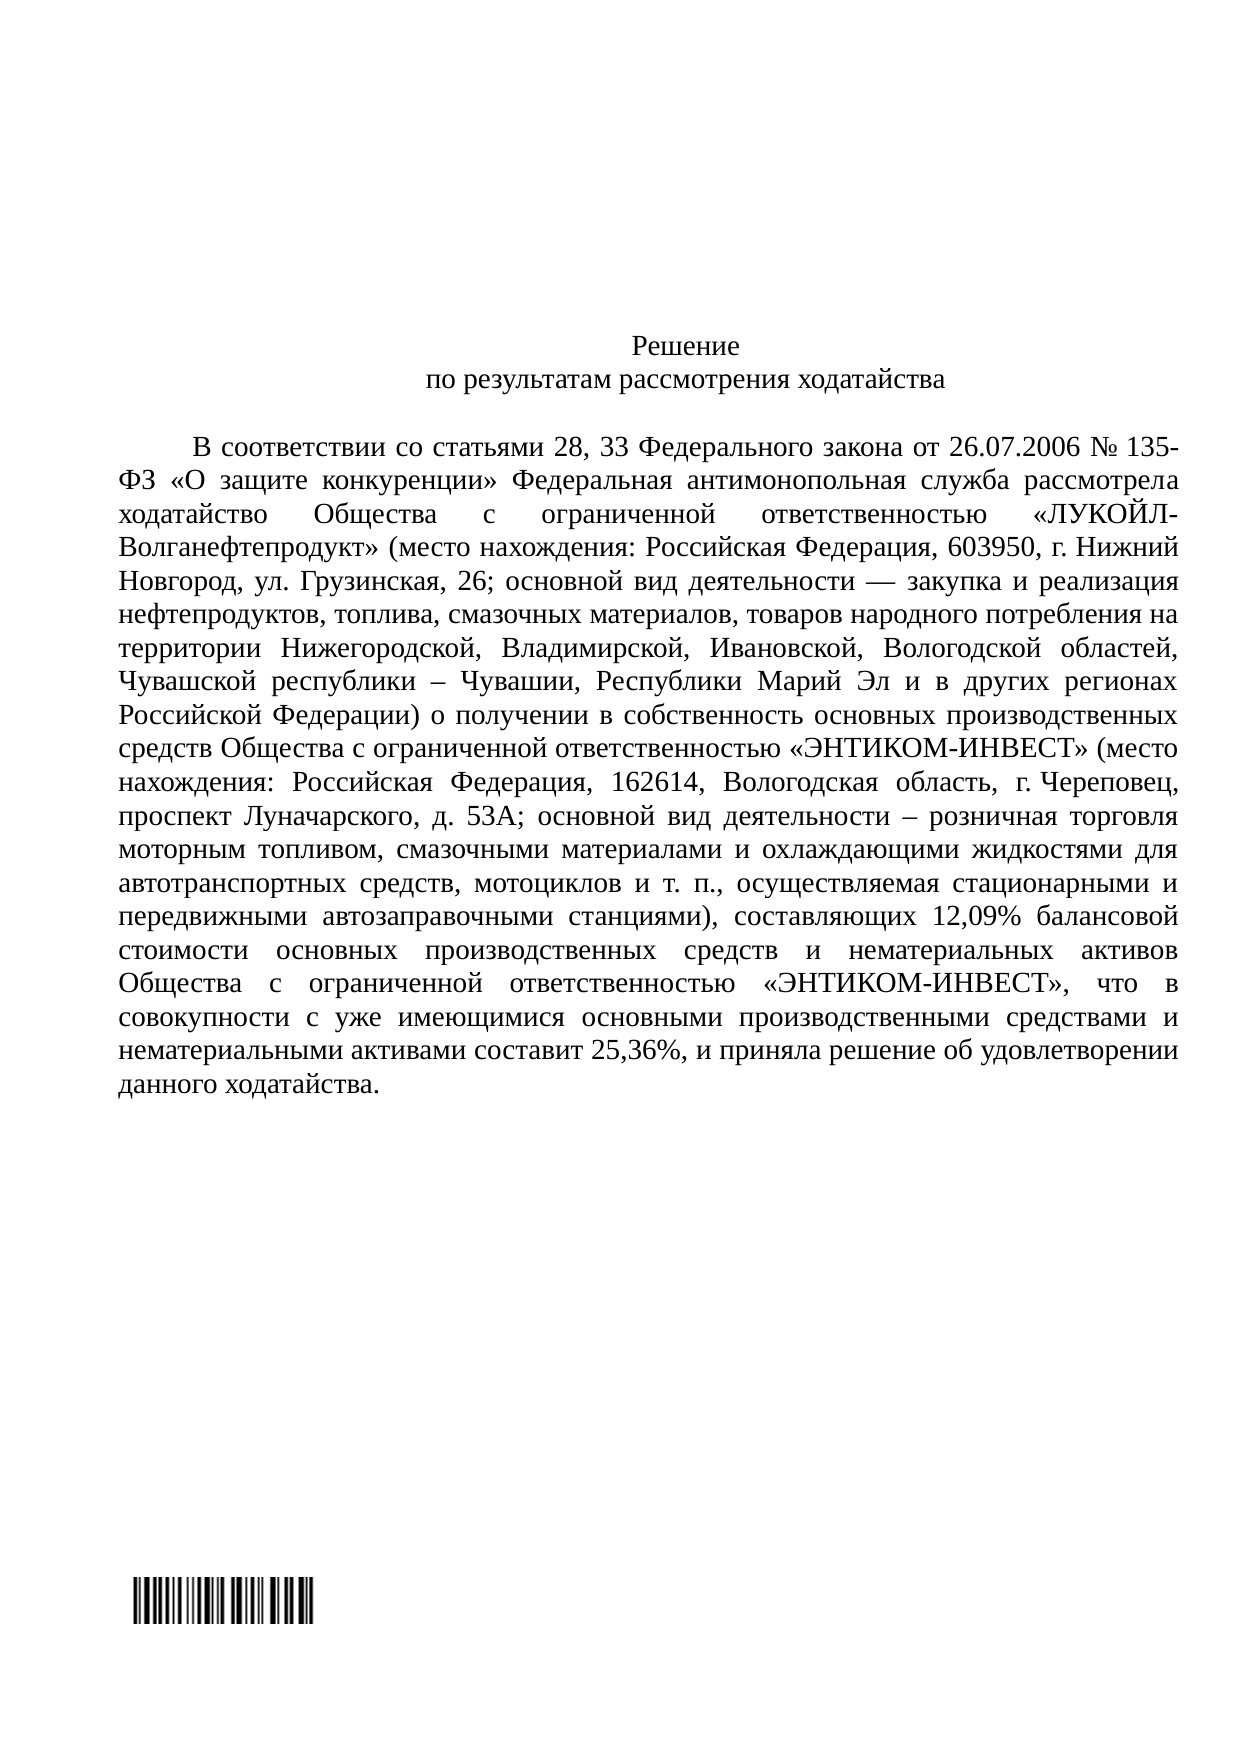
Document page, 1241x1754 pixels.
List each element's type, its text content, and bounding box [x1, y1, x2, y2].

text Решение [118, 328, 1179, 362]
picture [118, 1577, 331, 1624]
text по результатам рассмотрения ходатайства [118, 362, 1179, 395]
text В соответствии cо статьями 28, 33 Федерального закона от 26.07.2006 № 135-ФЗ «О защите конкуренции» Федеральная антимонопольная служба рассмотрела ходатайство Общества с ограниченной ответственностью «ЛУКОЙЛ-Волганефтепродукт» (место нахождения: Российская Федерация, 603950, г. Нижний Новгород, ул. Грузинская, 26; основной вид деятельности — закупка и реализация нефтепродуктов, топлива, смазочных материалов, товаров народного потребления на территории Нижегородской, Владимирской, Ивановской, Вологодской областей, Чувашской республики – Чувашии, Республики Марий Эл и в других регионах Российской Федерации) о получении в собственность основных производственных средств Общества с ограниченной ответственностью «ЭНТИКОМ-ИНВЕСТ» (место нахождения: Российская Федерация, 162614, Вологодская область, г. Череповец, проспект Луначарского, д. 53А; основной вид деятельности – розничная торговля моторным топливом, смазочными материалами и охлаждающими жидкостями для автотранспортных средств, мотоциклов и т. п., осуществляемая стационарными и передвижными автозаправочными станциями), составляющих 12,09% балансовой стоимости основных производственных средств и нематериальных активов Общества с ограниченной ответственностью «ЭНТИКОМ-ИНВЕСТ», что в совокупности с уже имеющимися основными производственными средствами и нематериальными активами составит 25,36%, и приняла решение об удовлетворении данного ходатайства. [118, 429, 1179, 1099]
